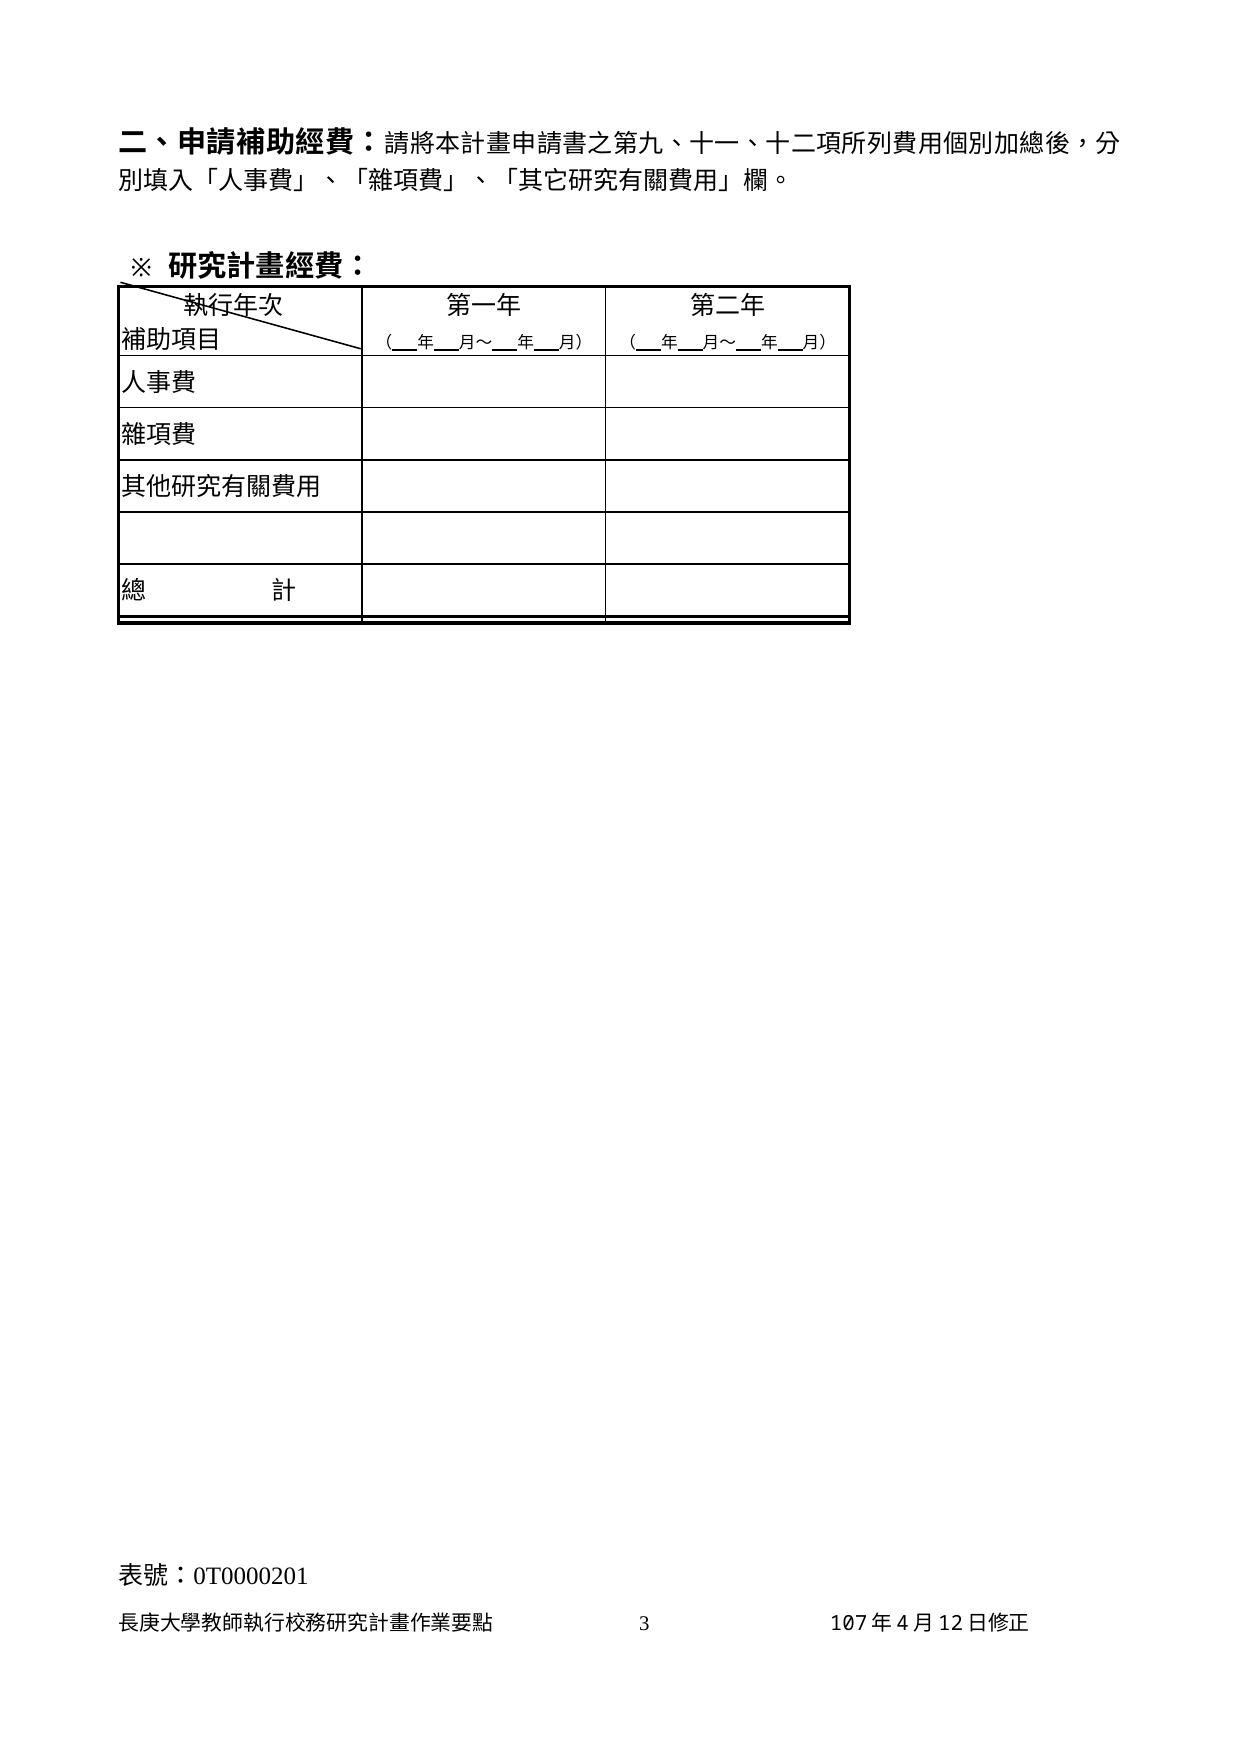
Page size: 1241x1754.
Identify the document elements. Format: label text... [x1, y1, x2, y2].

table_cell [606, 513, 848, 563]
text 表號：0T0000201 [118, 1555, 1122, 1591]
table_header 第二年 （ 年 月～ 年 月） [606, 288, 848, 355]
table_cell [363, 513, 605, 563]
table_cell [363, 356, 605, 407]
table_header 第一年 （ 年 月～ 年 月） [363, 288, 605, 355]
table_cell [363, 461, 605, 511]
table_cell [363, 565, 605, 615]
table_cell [363, 408, 605, 459]
text 二、申請補助經費：請將本計畫申請書之第九、十一、十二項所列費用個別加總後，分別填入「人事費」、「雜項費」、「其它研究有關費用」欄。 [118, 118, 1122, 197]
table_cell [606, 461, 848, 511]
table_header 執行年次 補助項目 [120, 288, 361, 355]
table_cell 雜項費 [120, 408, 361, 459]
table_cell [120, 513, 361, 563]
table_cell [606, 408, 848, 459]
table_cell 總 計 [120, 565, 361, 615]
list 研究計畫經費： [118, 243, 1122, 285]
table_cell 人事費 [120, 356, 361, 407]
table_cell [606, 565, 848, 615]
table_cell 其他研究有關費用 [120, 461, 361, 511]
table_cell [606, 356, 848, 407]
